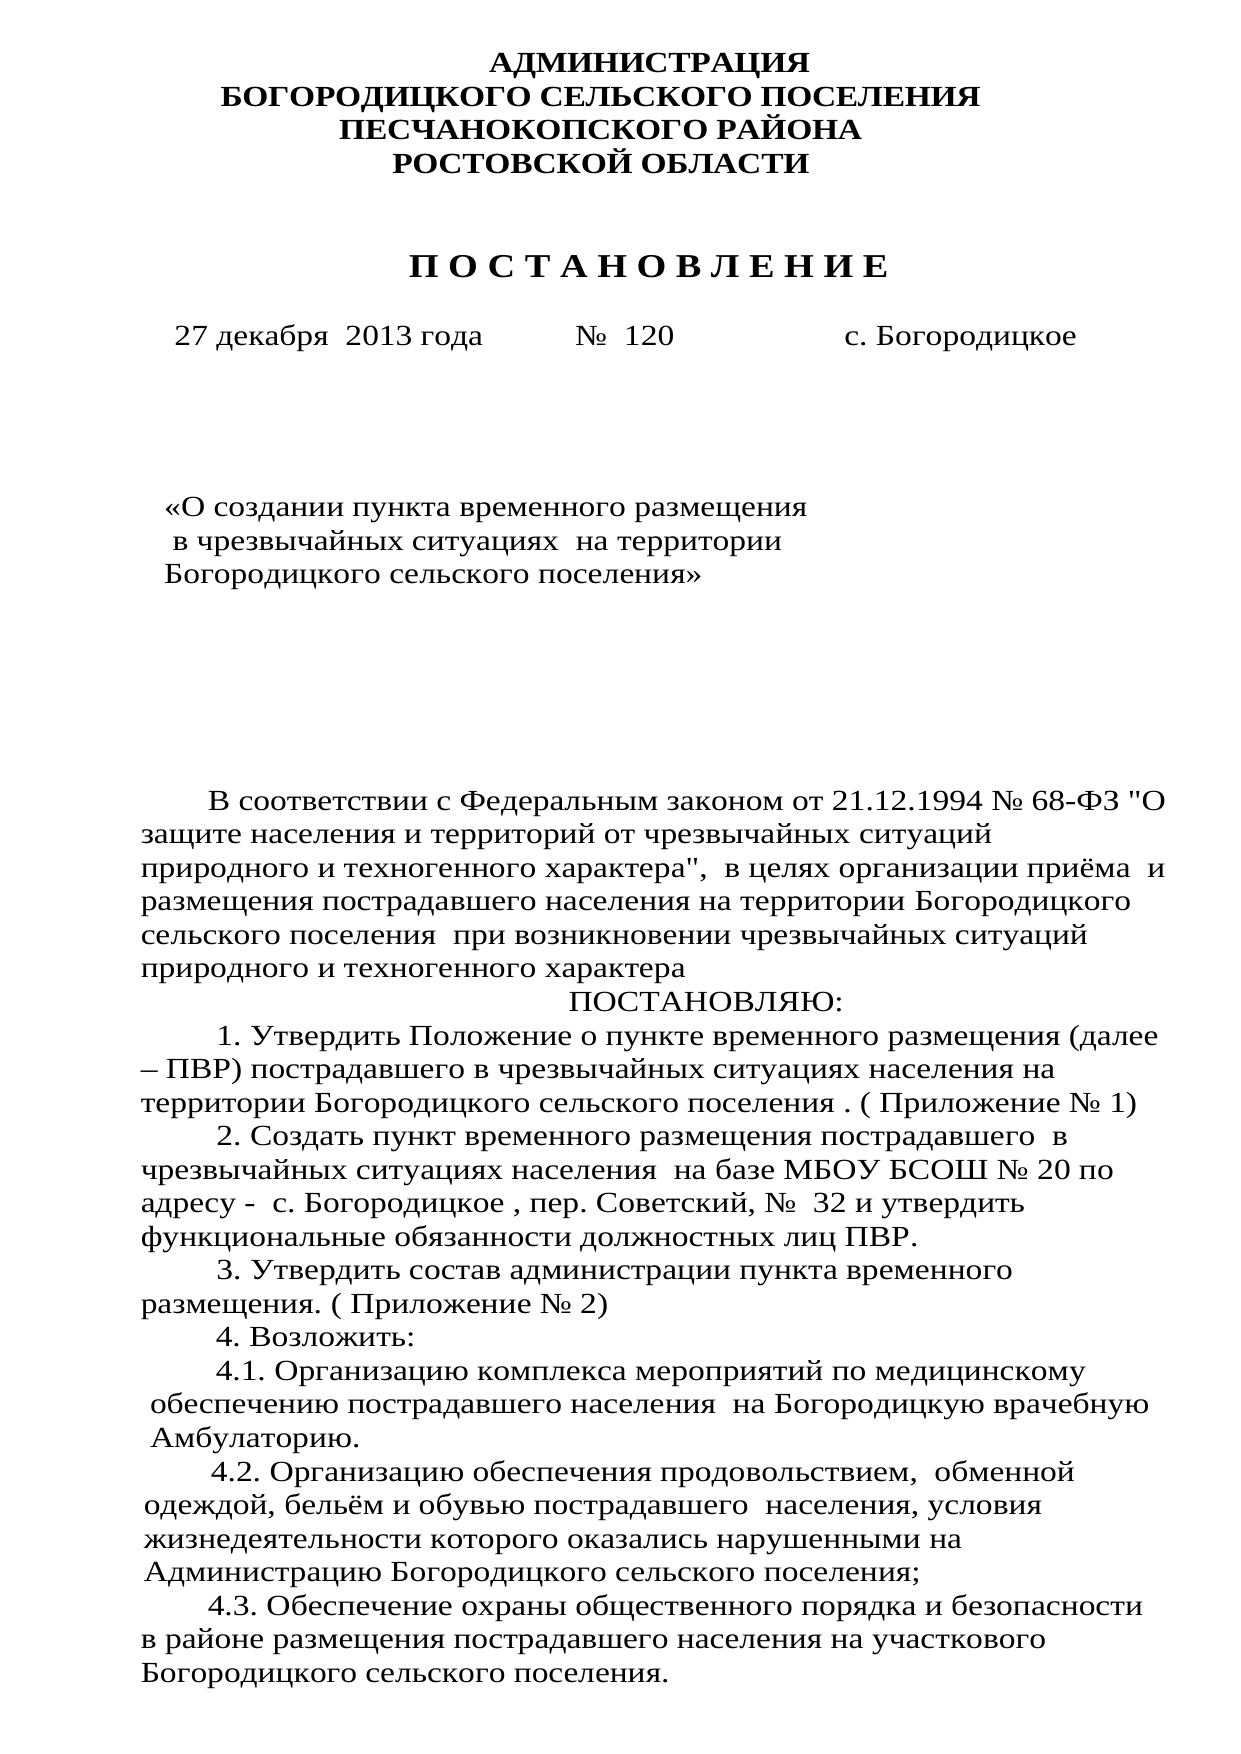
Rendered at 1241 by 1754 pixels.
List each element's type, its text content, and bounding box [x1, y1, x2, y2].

text В соответствии с Федеральным законом от 21.12.1994 № 68-ФЗ "О защите населения и территорий от чрезвычайных ситуаций природного и техногенного характера", в целях организации приёма и размещения пострадавшего населения на территории Богородицкого сельского поселения при возникновении чрезвычайных ситуаций природного и техногенного характера [141, 783, 1167, 984]
text БОГОРОДИЦКОГО СЕЛЬСКОГО ПОСЕЛЕНИЯ [35, 79, 1167, 112]
text АДМИНИСТРАЦИЯ [141, 45, 1167, 79]
table_header «О создании пункта временного размещения в чрезвычайных ситуациях на территории Богородицкого сельского поселения» [153, 460, 831, 682]
list 4.2. Организацию обеспечения продовольствием, обменной одеждой, бельём и обувью пострадавшего населения, условия жизнедеятельности которого оказались нарушенными на Администрацию Богородицкого сельского поселения; [106, 1454, 1167, 1588]
table_header с. Богородицкое [833, 319, 1167, 432]
text 4.3. Обеспечение охраны общественного порядка и безопасности в районе размещения пострадавшего населения на участкового Богородицкого сельского поселения. [141, 1588, 1167, 1688]
text П О С Т А Н О В Л Е Н И Е [141, 247, 1167, 285]
text ПОСТАНОВЛЯЮ: 1. Утвердить Положение о пункте временного размещения (далее – ПВР) пострадавшего в чрезвычайных ситуациях населения на территории Богородицкого сельского поселения . ( Приложение № 1) 2. Создать пункт временного размещения пострадавшего в чрезвычайных ситуациях населения на базе МБОУ БСОШ № 20 по адресу - с. Богородицкое , пер. Советский, № 32 и утвердить функциональные обязанности должностных лиц ПВР. [141, 984, 1167, 1252]
table_header 27 декабря 2013 года № 120 [155, 319, 833, 432]
text РОСТОВСКОЙ ОБЛАСТИ [35, 146, 1167, 179]
list 4.1. Организацию комплекса мероприятий по медицинскому [178, 1353, 1167, 1387]
text 3. Утвердить состав администрации пункта временного размещения. ( Приложение № 2) [141, 1252, 1167, 1319]
list обеспечению пострадавшего населения на Богородицкую врачебную Амбулаторию. [112, 1387, 1167, 1454]
table_header [831, 460, 1142, 682]
list 4. Возложить: [178, 1319, 1167, 1353]
text ПЕСЧАНОКОПСКОГО РАЙОНА [35, 112, 1167, 146]
